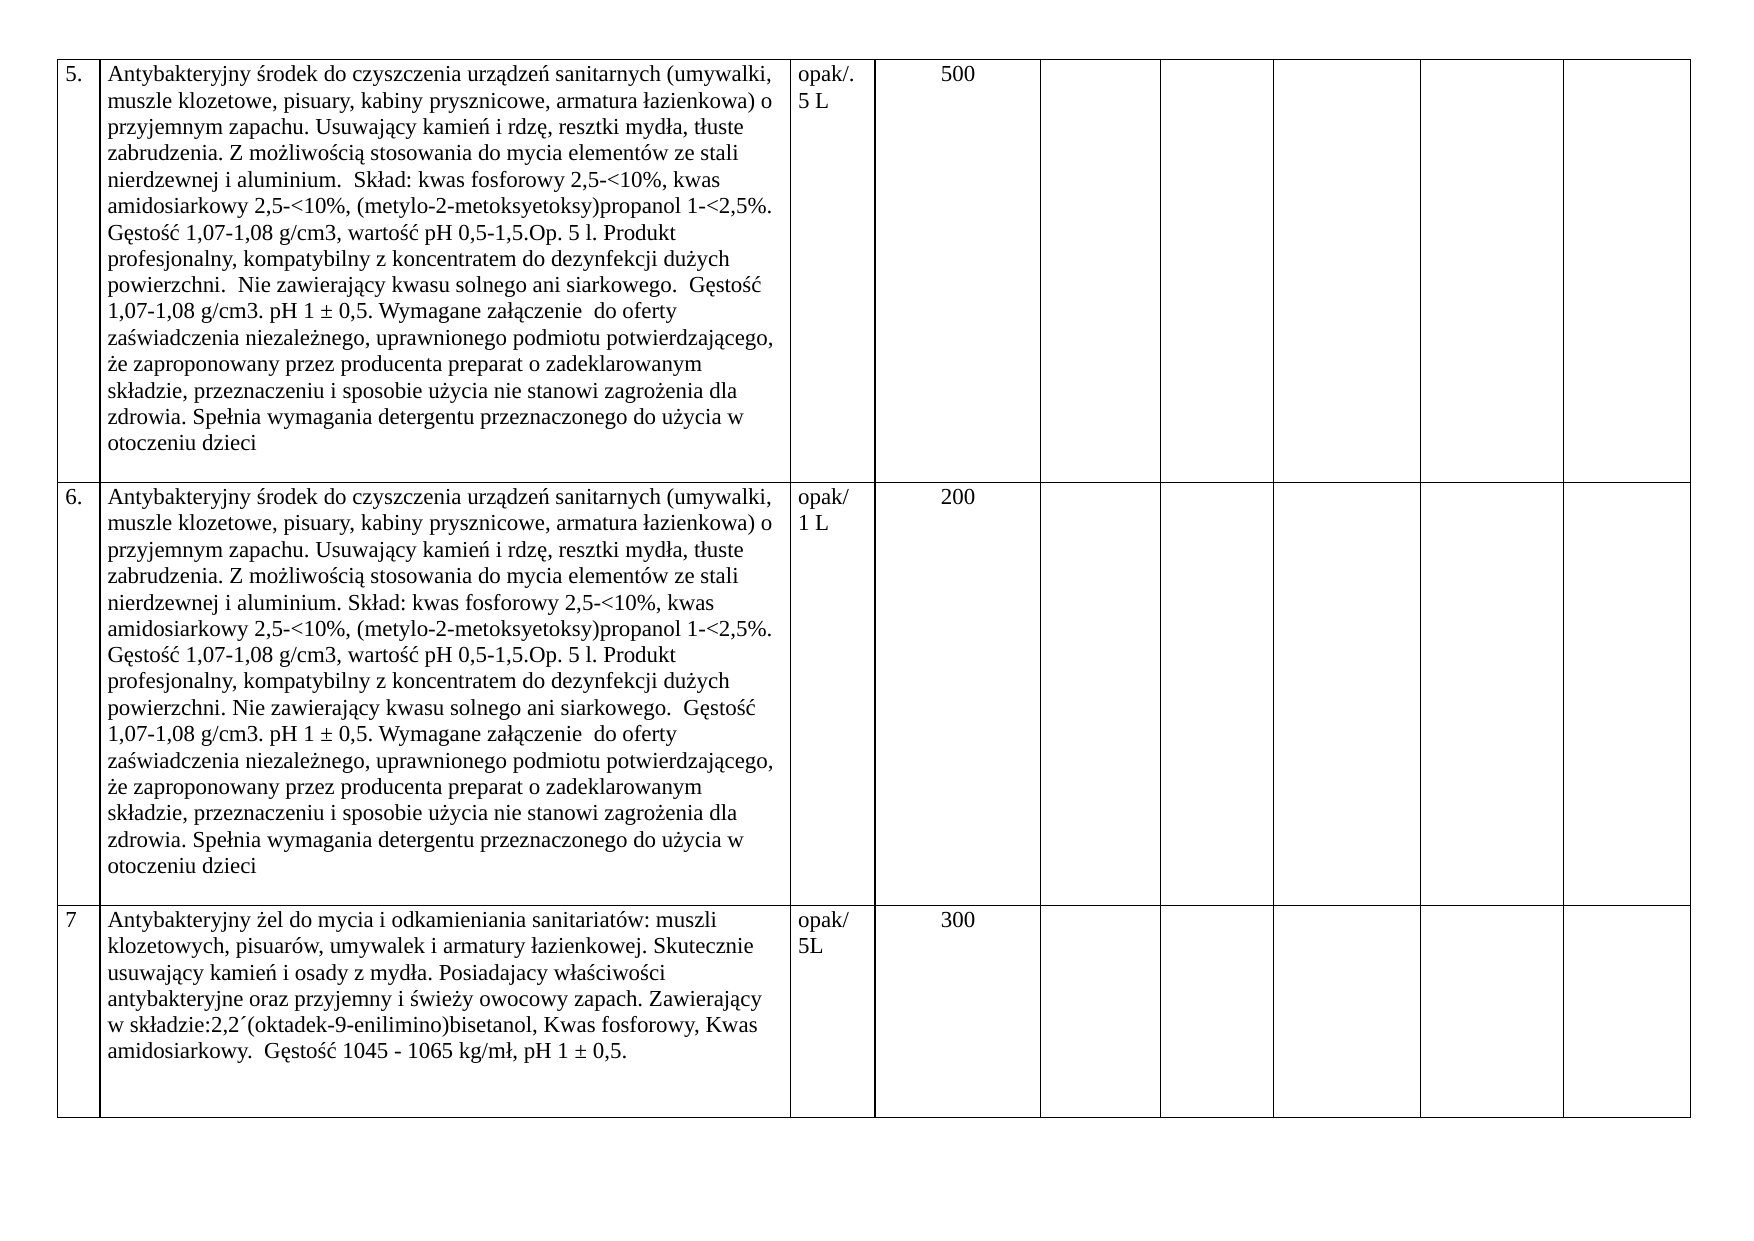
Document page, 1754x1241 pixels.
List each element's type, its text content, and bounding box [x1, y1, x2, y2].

table_cell opak/ 1 L [791, 483, 874, 905]
table_cell [1161, 483, 1273, 905]
table_cell [1041, 60, 1160, 482]
table_cell 7 [58, 906, 99, 1117]
table_cell [1564, 906, 1690, 1117]
table_cell [1564, 483, 1690, 905]
table_cell [1564, 60, 1690, 482]
table_cell Antybakteryjny środek do czyszczenia urządzeń sanitarnych (umywalki, muszle klozetowe, pisuary, kabiny prysznicowe, armatura łazienkowa) o przyjemnym zapachu. Usuwający kamień i rdzę, resztki mydła, tłuste zabrudzenia. Z możliwością stosowania do mycia elementów ze stali nierdzewnej i aluminium. Skład: kwas fosforowy 2,5-<10%, kwas amidosiarkowy 2,5-<10%, (metylo-2-metoksyetoksy)propanol 1-<2,5%. Gęstość 1,07-1,08 g/cm3, wartość pH 0,5-1,5.Op. 5 l. Produkt profesjonalny, kompatybilny z koncentratem do dezynfekcji dużych powierzchni. Nie zawierający kwasu solnego ani siarkowego. Gęstość 1,07-1,08 g/cm3. pH 1 ± 0,5. Wymagane załączenie do oferty zaświadczenia niezależnego, uprawnionego podmiotu potwierdzającego, że zaproponowany przez producenta preparat o zadeklarowanym składzie, przeznaczeniu i sposobie użycia nie stanowi zagrożenia dla zdrowia. Spełnia wymagania detergentu przeznaczonego do użycia w otoczeniu dzieci [101, 60, 790, 482]
table_cell Antybakteryjny środek do czyszczenia urządzeń sanitarnych (umywalki, muszle klozetowe, pisuary, kabiny prysznicowe, armatura łazienkowa) o przyjemnym zapachu. Usuwający kamień i rdzę, resztki mydła, tłuste zabrudzenia. Z możliwością stosowania do mycia elementów ze stali nierdzewnej i aluminium. Skład: kwas fosforowy 2,5-<10%, kwas amidosiarkowy 2,5-<10%, (metylo-2-metoksyetoksy)propanol 1-<2,5%. Gęstość 1,07-1,08 g/cm3, wartość pH 0,5-1,5.Op. 5 l. Produkt profesjonalny, kompatybilny z koncentratem do dezynfekcji dużych powierzchni. Nie zawierający kwasu solnego ani siarkowego. Gęstość 1,07-1,08 g/cm3. pH 1 ± 0,5. Wymagane załączenie do oferty zaświadczenia niezależnego, uprawnionego podmiotu potwierdzającego, że zaproponowany przez producenta preparat o zadeklarowanym składzie, przeznaczeniu i sposobie użycia nie stanowi zagrożenia dla zdrowia. Spełnia wymagania detergentu przeznaczonego do użycia w otoczeniu dzieci [101, 483, 790, 905]
table_cell [1421, 483, 1563, 905]
table_cell [1421, 906, 1563, 1117]
table_cell [1421, 60, 1563, 482]
table_cell 300 [876, 906, 1040, 1117]
table_cell 6. [58, 483, 99, 905]
table_cell [1161, 60, 1273, 482]
table_cell [1041, 906, 1160, 1117]
table_cell [1274, 906, 1420, 1117]
table_cell [1274, 483, 1420, 905]
table_cell 200 [876, 483, 1040, 905]
table_cell [1274, 60, 1420, 482]
table_cell opak/. 5 L [791, 60, 874, 482]
table_cell 500 [876, 60, 1040, 482]
table_cell opak/5L [791, 906, 874, 1117]
table_cell [1041, 483, 1160, 905]
table_cell Antybakteryjny żel do mycia i odkamieniania sanitariatów: muszli klozetowych, pisuarów, umywalek i armatury łazienkowej. Skutecznie usuwający kamień i osady z mydła. Posiadajacy właściwości antybakteryjne oraz przyjemny i świeży owocowy zapach. Zawierający w składzie:2,2´(oktadek-9-enilimino)bisetanol, Kwas fosforowy, Kwas amidosiarkowy. Gęstość 1045 - 1065 kg/mł, pH 1 ± 0,5. [101, 906, 790, 1117]
table_cell 5. [58, 60, 99, 482]
table_cell [1161, 906, 1273, 1117]
